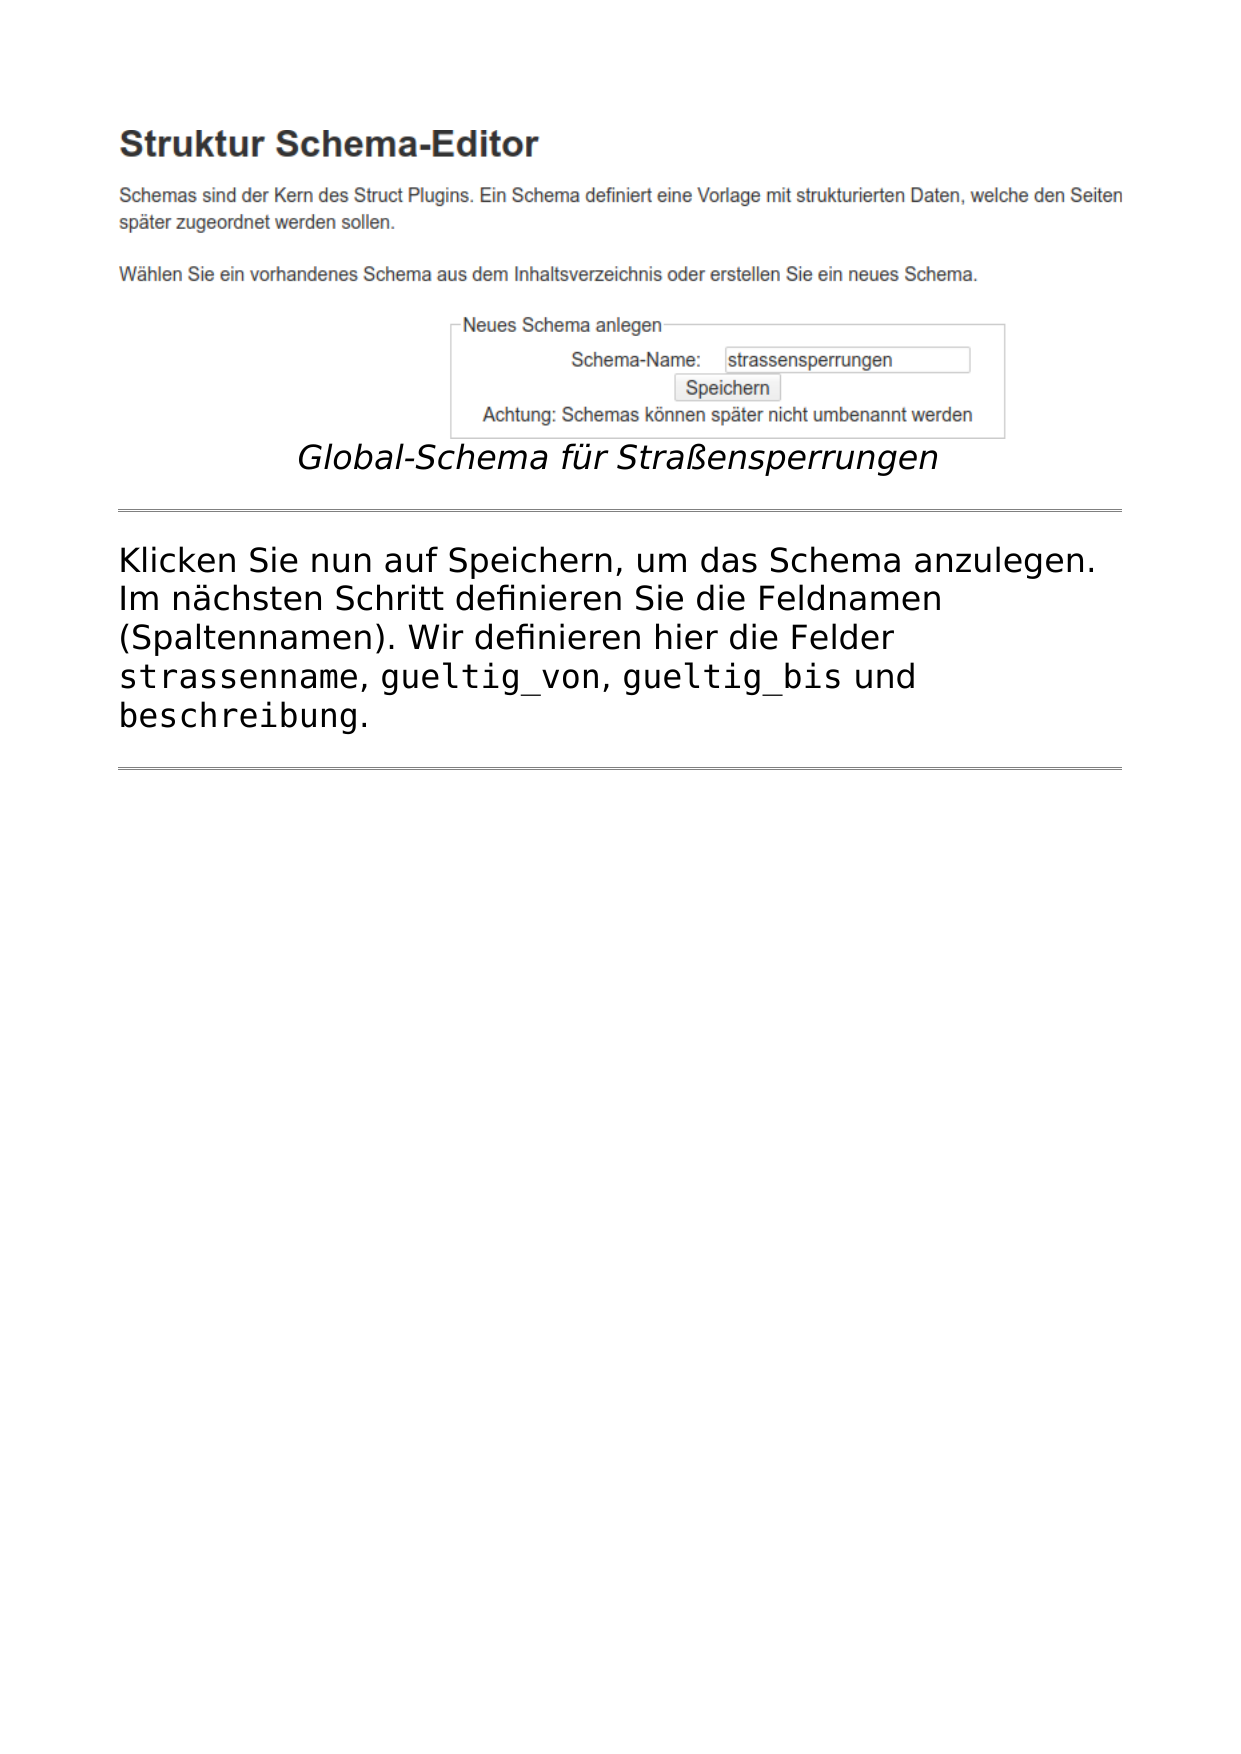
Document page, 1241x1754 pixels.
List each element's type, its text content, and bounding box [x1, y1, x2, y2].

picture [118, 130, 1123, 439]
text Global-Schema für Straßensperrungen [118, 439, 1122, 477]
text Klicken Sie nun auf Speichern, um das Schema anzulegen. Im nächsten Schritt definieren Sie die Feldnamen (Spaltennamen). Wir definieren hier die Felder strassenname, gueltig_von, gueltig_bis und beschreibung. [118, 541, 1122, 735]
